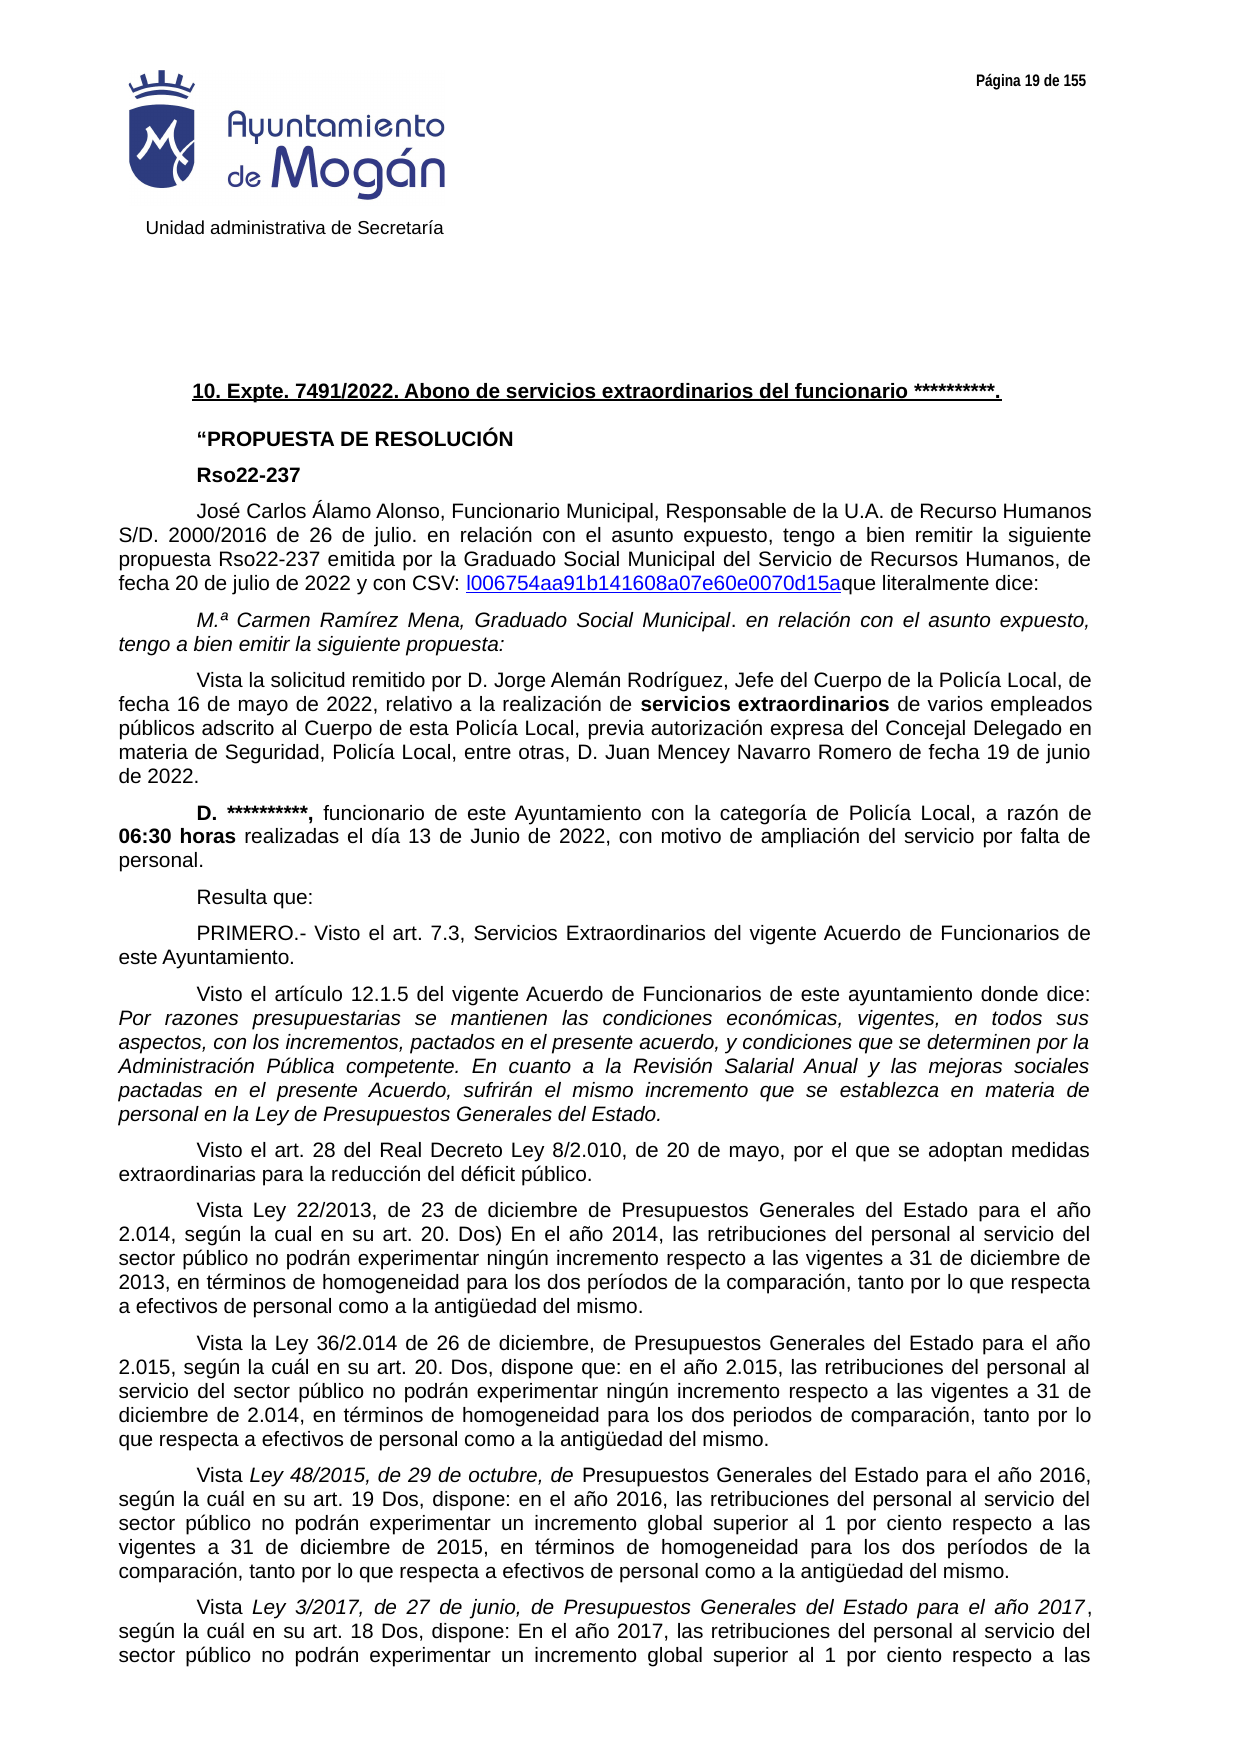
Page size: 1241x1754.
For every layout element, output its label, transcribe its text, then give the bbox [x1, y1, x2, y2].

text “PROPUESTA DE RESOLUCIÓN [118, 426, 1092, 450]
text Vista Ley 48/2015, de 29 de octubre, de Presupuestos Generales del Estado para el año 2016, según la cuál en su art. 19 Dos, dispone: en el año 2016, las retribuciones del personal al servicio del sector público no podrán experimentar un incremento global superior al 1 por ciento respecto a las vigentes a 31 de diciembre de 2015, en términos de homogeneidad para los dos períodos de la comparación, tanto por lo que respecta a efectivos de personal como a la antigüedad del mismo. [118, 1463, 1092, 1583]
text Vista la Ley 36/2.014 de 26 de diciembre, de Presupuestos Generales del Estado para el año 2.015, según la cuál en su art. 20. Dos, dispone que: en el año 2.015, las retribuciones del personal al servicio del sector público no podrán experimentar ningún incremento respecto a las vigentes a 31 de diciembre de 2.014, en términos de homogeneidad para los dos periodos de comparación, tanto por lo que respecta a efectivos de personal como a la antigüedad del mismo. [118, 1331, 1092, 1450]
text José Carlos Álamo Alonso, Funcionario Municipal, Responsable de la U.A. de Recurso Humanos S/D. 2000/2016 de 26 de julio. en relación con el asunto expuesto, tengo a bien remitir la siguiente propuesta Rso22-237 emitida por la Graduado Social Municipal del Servicio de Recursos Humanos, de fecha 20 de julio de 2022 y con CSV: l006754aa91b141608a07e60e0070d15aque literalmente dice: [118, 499, 1092, 595]
text PRIMERO.- Visto el art. 7.3, Servicios Extraordinarios del vigente Acuerdo de Funcionarios de este Ayuntamiento. [118, 921, 1092, 969]
text D. **********, funcionario de este Ayuntamiento con la categoría de Policía Local, a razón de 06:30 horas realizadas el día 13 de Junio de 2022, con motivo de ampliación del servicio por falta de personal. [118, 800, 1092, 872]
picture [128, 70, 445, 206]
text 10. Expte. 7491/2022. Abono de servicios extraordinarios del funcionario **********. [118, 378, 1092, 402]
text Vista Ley 3/2017, de 27 de junio, de Presupuestos Generales del Estado para el año 2017, según la cuál en su art. 18 Dos, dispone: En el año 2017, las retribuciones del personal al servicio del sector público no podrán experimentar un incremento global superior al 1 por ciento respecto a las [118, 1595, 1092, 1667]
text Resulta que: [118, 885, 1092, 909]
text Vista la solicitud remitido por D. Jorge Alemán Rodríguez, Jefe del Cuerpo de la Policía Local, de fecha 16 de mayo de 2022, relativo a la realización de servicios extraordinarios de varios empleados públicos adscrito al Cuerpo de esta Policía Local, previa autorización expresa del Concejal Delegado en materia de Seguridad, Policía Local, entre otras, D. Juan Mencey Navarro Romero de fecha 19 de junio de 2022. [118, 668, 1092, 788]
text Rso22-237 [118, 463, 1092, 487]
text Vista Ley 22/2013, de 23 de diciembre de Presupuestos Generales del Estado para el año 2.014, según la cual en su art. 20. Dos) En el año 2014, las retribuciones del personal al servicio del sector público no podrán experimentar ningún incremento respecto a las vigentes a 31 de diciembre de 2013, en términos de homogeneidad para los dos períodos de la comparación, tanto por lo que respecta a efectivos de personal como a la antigüedad del mismo. [118, 1198, 1092, 1318]
text M.ª Carmen Ramírez Mena, Graduado Social Municipal. en relación con el asunto expuesto, tengo a bien emitir la siguiente propuesta: [118, 608, 1092, 656]
text Visto el art. 28 del Real Decreto Ley 8/2.010, de 20 de mayo, por el que se adoptan medidas extraordinarias para la reducción del déficit público. [118, 1138, 1092, 1186]
text Visto el artículo 12.1.5 del vigente Acuerdo de Funcionarios de este ayuntamiento donde dice: Por razones presupuestarias se mantienen las condiciones económicas, vigentes, en todos sus aspectos, con los incrementos, pactados en el presente acuerdo, y condiciones que se determinen por la Administración Pública competente. En cuanto a la Revisión Salarial Anual y las mejoras sociales pactadas en el presente Acuerdo, sufrirán el mismo incremento que se establezca en materia de personal en la Ley de Presupuestos Generales del Estado. [118, 982, 1092, 1125]
